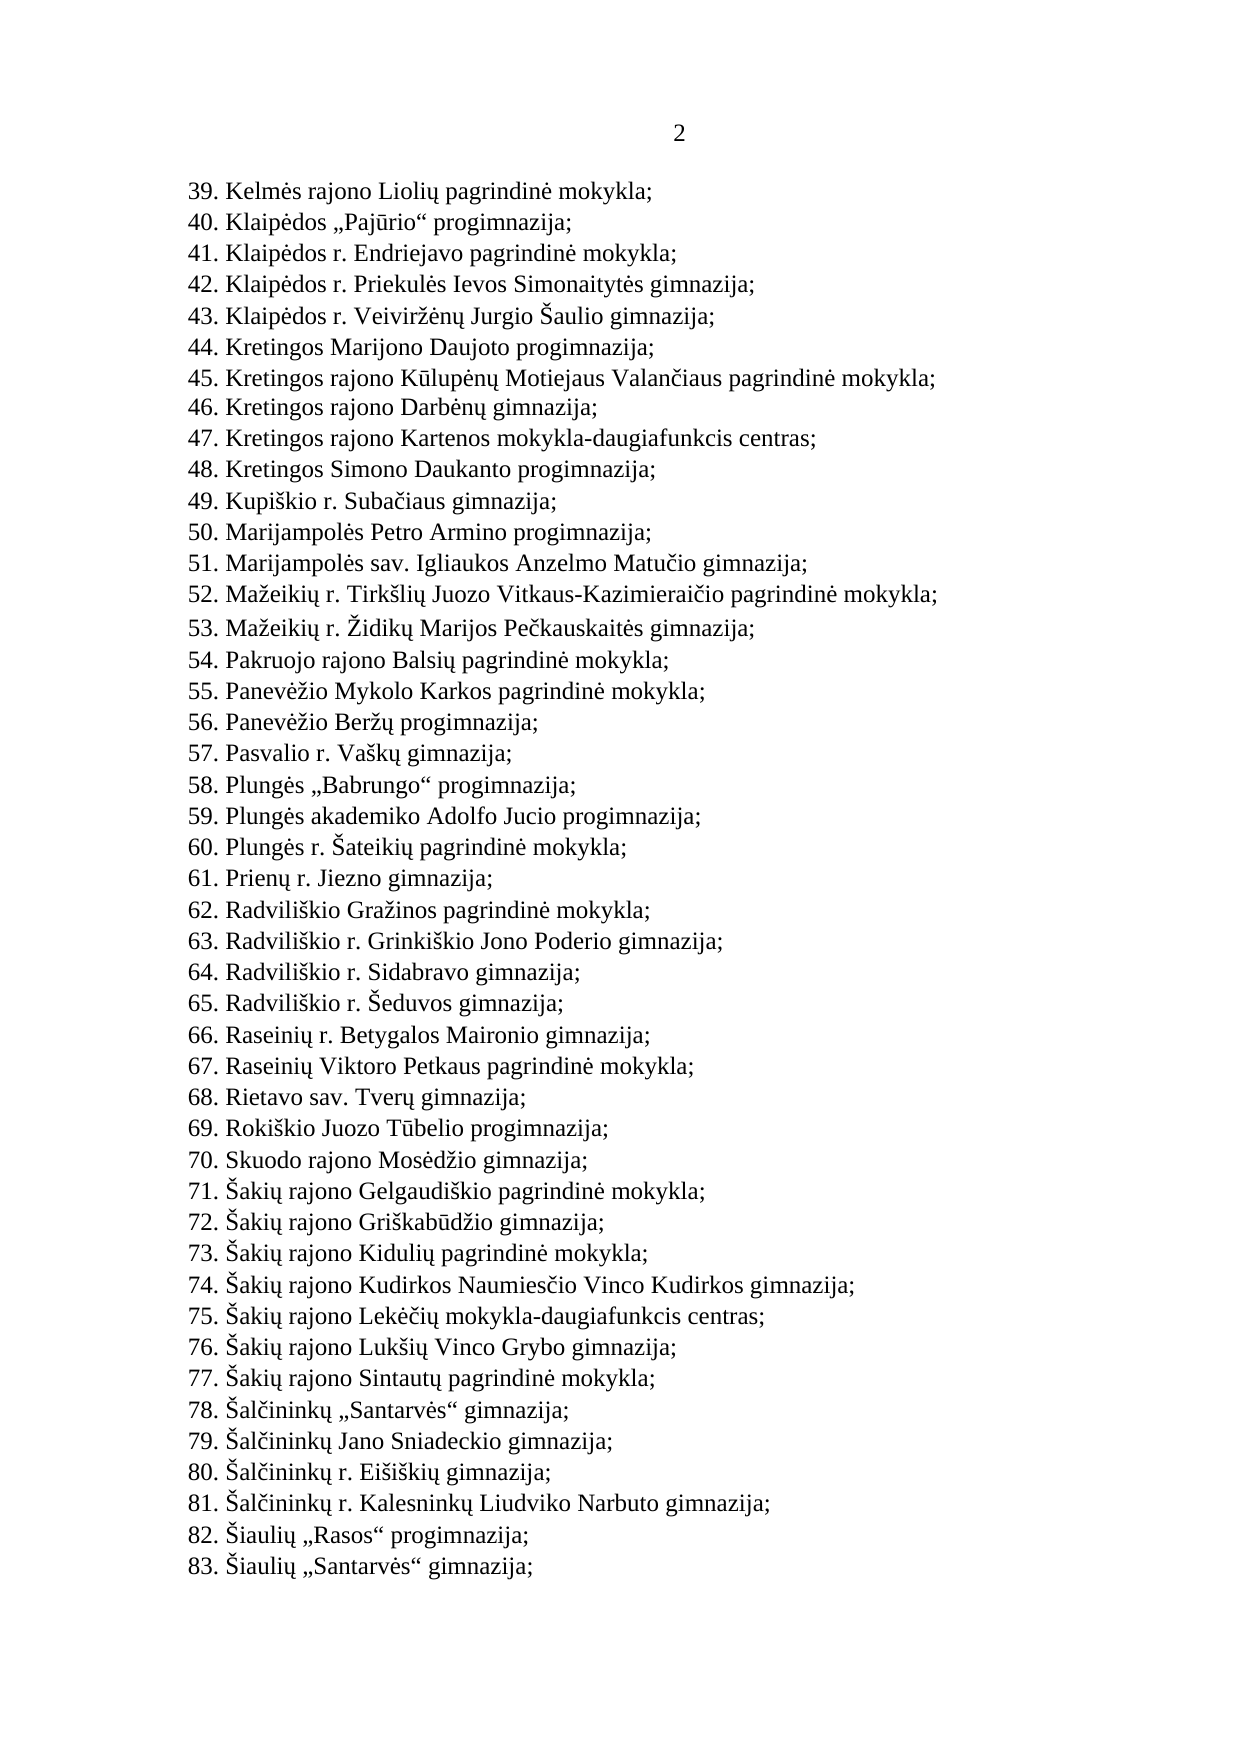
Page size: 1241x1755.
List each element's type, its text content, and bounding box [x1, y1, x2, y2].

table_cell 64. Radviliškio r. Sidabravo gimnazija; [176, 957, 1192, 988]
table_cell 76. Šakių rajono Lukšių Vinco Grybo gimnazija; [176, 1332, 1192, 1363]
table_cell 58. Plungės „Babrungo“ progimnazija; [176, 770, 1192, 801]
table_cell 55. Panevėžio Mykolo Karkos pagrindinė mokykla; [176, 676, 1192, 707]
table_cell 73. Šakių rajono Kidulių pagrindinė mokykla; [176, 1239, 1192, 1270]
table_cell 66. Raseinių r. Betygalos Maironio gimnazija; [176, 1020, 1192, 1051]
table_cell 83. Šiaulių „Santarvės“ gimnazija; [176, 1551, 1192, 1582]
table_cell 70. Skuodo rajono Mosėdžio gimnazija; [176, 1145, 1192, 1176]
table_cell 72. Šakių rajono Griškabūdžio gimnazija; [176, 1207, 1192, 1238]
table_cell 74. Šakių rajono Kudirkos Naumiesčio Vinco Kudirkos gimnazija; [176, 1270, 1192, 1301]
table_cell 71. Šakių rajono Gelgaudiškio pagrindinė mokykla; [176, 1176, 1192, 1207]
table_cell 54. Pakruojo rajono Balsių pagrindinė mokykla; [176, 645, 1192, 676]
table_cell 69. Rokiškio Juozo Tūbelio progimnazija; [176, 1114, 1192, 1145]
table_cell 49. Kupiškio r. Subačiaus gimnazija; [176, 486, 1192, 517]
table_cell 80. Šalčininkų r. Eišiškių gimnazija; [176, 1457, 1192, 1488]
table_cell 56. Panevėžio Beržų progimnazija; [176, 707, 1192, 738]
table_cell 52. Mažeikių r. Tirkšlių Juozo Vitkaus-Kazimieraičio pagrindinė mokykla; [176, 580, 1192, 613]
table_cell 62. Radviliškio Gražinos pagrindinė mokykla; [176, 895, 1192, 926]
table_cell 59. Plungės akademiko Adolfo Jucio progimnazija; [176, 801, 1192, 832]
table_cell 82. Šiaulių „Rasos“ progimnazija; [176, 1520, 1192, 1551]
table_cell 61. Prienų r. Jiezno gimnazija; [176, 864, 1192, 895]
table_cell 50. Marijampolės Petro Armino progimnazija; [176, 517, 1192, 548]
table_cell 81. Šalčininkų r. Kalesninkų Liudviko Narbuto gimnazija; [176, 1489, 1192, 1520]
table_cell 60. Plungės r. Šateikių pagrindinė mokykla; [176, 832, 1192, 863]
table_cell 48. Kretingos Simono Daukanto progimnazija; [176, 455, 1192, 486]
table_cell 68. Rietavo sav. Tverų gimnazija; [176, 1082, 1192, 1113]
table_cell 42. Klaipėdos r. Priekulės Ievos Simonaitytės gimnazija; [176, 270, 1192, 301]
table_cell 45. Kretingos rajono Kūlupėnų Motiejaus Valančiaus pagrindinė mokykla; [176, 363, 1192, 392]
table_cell 43. Klaipėdos r. Veiviržėnų Jurgio Šaulio gimnazija; [176, 301, 1192, 332]
table_cell 53. Mažeikių r. Židikų Marijos Pečkauskaitės gimnazija; [176, 614, 1192, 645]
table_cell 63. Radviliškio r. Grinkiškio Jono Poderio gimnazija; [176, 926, 1192, 957]
table_cell 51. Marijampolės sav. Igliaukos Anzelmo Matučio gimnazija; [176, 548, 1192, 579]
table_cell 78. Šalčininkų „Santarvės“ gimnazija; [176, 1395, 1192, 1426]
table_cell 75. Šakių rajono Lekėčių mokykla-daugiafunkcis centras; [176, 1301, 1192, 1332]
table_cell 44. Kretingos Marijono Daujoto progimnazija; [176, 332, 1192, 363]
table_cell 39. Kelmės rajono Liolių pagrindinė mokykla; [176, 176, 1192, 207]
table_cell 77. Šakių rajono Sintautų pagrindinė mokykla; [176, 1364, 1192, 1395]
table_cell 67. Raseinių Viktoro Petkaus pagrindinė mokykla; [176, 1051, 1192, 1082]
table_cell 57. Pasvalio r. Vaškų gimnazija; [176, 739, 1192, 770]
table_cell 65. Radviliškio r. Šeduvos gimnazija; [176, 989, 1192, 1020]
table_cell 47. Kretingos rajono Kartenos mokykla-daugiafunkcis centras; [176, 423, 1192, 454]
table_cell 40. Klaipėdos „Pajūrio“ progimnazija; [176, 207, 1192, 238]
table_cell 46. Kretingos rajono Darbėnų gimnazija; [176, 392, 1192, 423]
table_cell 41. Klaipėdos r. Endriejavo pagrindinė mokykla; [176, 238, 1192, 269]
table_cell 79. Šalčininkų Jano Sniadeckio gimnazija; [176, 1426, 1192, 1457]
